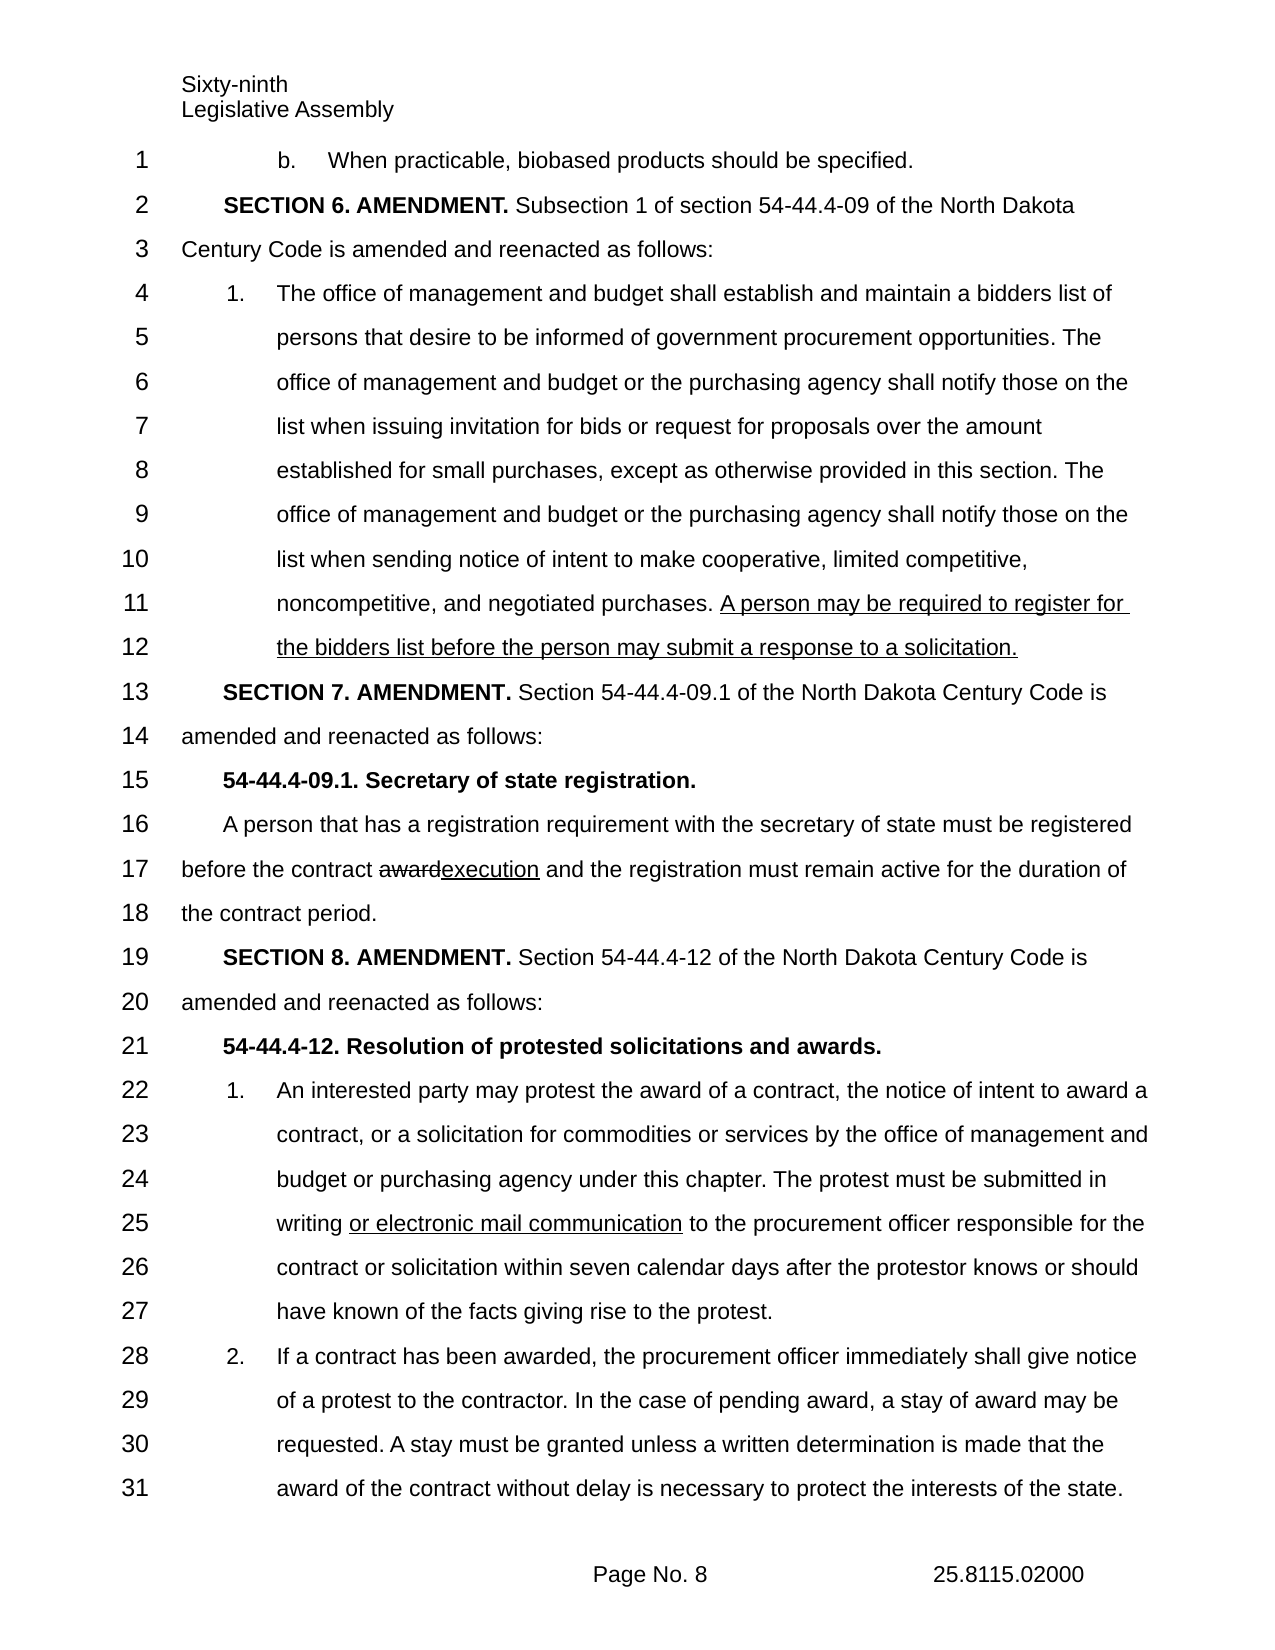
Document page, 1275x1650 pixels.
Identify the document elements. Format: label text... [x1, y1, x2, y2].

text 1. An interested party may protest the award of a contract, the notice of intent to award a contract, or a solicitation for commodities or services by the office of management and budget or purchasing agency under this chapter. The protest must be submitted in writing or electronic mail communication to the procurement officer responsible for the contract or solicitation within seven calendar days after the protestor knows or should have known of the facts giving rise to the protest. [181, 1063, 1154, 1329]
subtitle 54‑44.4‑12. Resolution of protested solicitations and awards. [181, 1019, 1154, 1063]
text 2. If a contract has been awarded, the procurement officer immediately shall give notice of a protest to the contractor. In the case of pending award, a stay of award may be requested. A stay must be granted unless a written determination is made that the award of the contract without delay is necessary to protect the interests of the state. [181, 1329, 1154, 1506]
text SECTION 6. AMENDMENT. Subsection 1 of section 54‑44.4‑09 of the North Dakota Century Code is amended and reenacted as follows: [181, 178, 1154, 266]
text b. When practicable, biobased products should be specified. [181, 133, 1154, 178]
text SECTION 7. AMENDMENT. Section 54‑44.4‑09.1 of the North Dakota Century Code is amended and reenacted as follows: [181, 664, 1154, 753]
text A person that has a registration requirement with the secretary of state must be registered before the contract awardexecution and the registration must remain active for the duration of the contract period. [181, 797, 1154, 930]
text SECTION 8. AMENDMENT. Section 54‑44.4‑12 of the North Dakota Century Code is amended and reenacted as follows: [181, 930, 1154, 1019]
subtitle 54‑44.4‑09.1. Secretary of state registration. [181, 753, 1154, 797]
text 1. The office of management and budget shall establish and maintain a bidders list of persons that desire to be informed of government procurement opportunities. The office of management and budget or the purchasing agency shall notify those on the list when issuing invitation for bids or request for proposals over the amount established for small purchases, except as otherwise provided in this section. The office of management and budget or the purchasing agency shall notify those on the list when sending notice of intent to make cooperative, limited competitive, noncompetitive, and negotiated purchases. A person may be required to register for the bidders list before the person may submit a response to a solicitation. [181, 266, 1154, 664]
